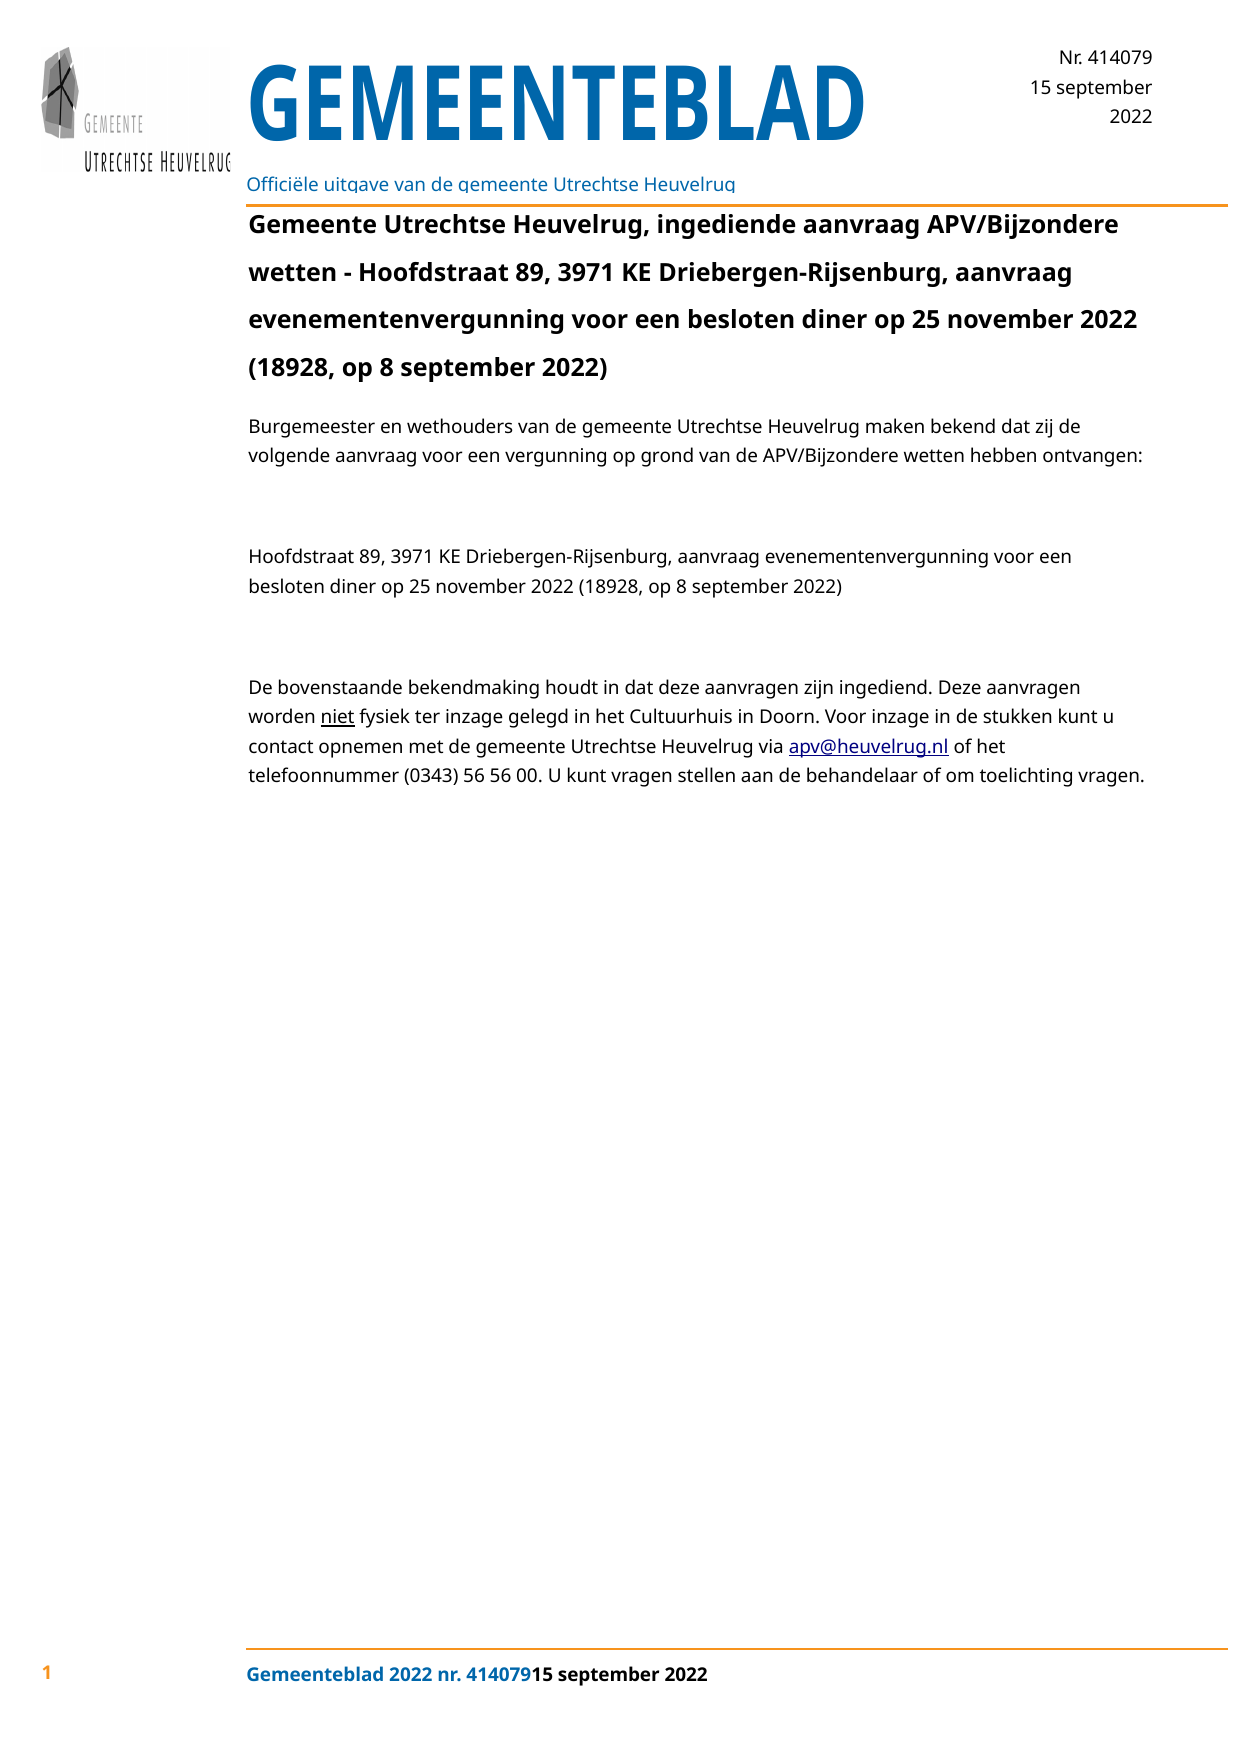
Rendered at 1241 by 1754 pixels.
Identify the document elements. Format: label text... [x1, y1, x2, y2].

text Gemeente Utrechtse Heuvelrug, ingediende aanvraag APV/Bijzondere wetten - Hoofdstraat 89, 3971 KE Driebergen-Rijsenburg, aanvraag evenementenvergunning voor een besloten diner op 25 november 2022 (18928, op 8 september 2022) [248, 207, 1152, 384]
text De bovenstaande bekendmaking houdt in dat deze aanvragen zijn ingediend. Deze aanvragen worden niet fysiek ter inzage gelegd in het Cultuurhuis in Doorn. Voor inzage in de stukken kunt u contact opnemen met de gemeente Utrechtse Heuvelrug via apv@heuvelrug.nl of het telefoonnummer (0343) 56 56 00. U kunt vragen stellen aan de behandelaar of om toelichting vragen. [248, 674, 1152, 788]
text Burgemeester en wethouders van de gemeente Utrechtse Heuvelrug maken bekend dat zij de volgende aanvraag voor een vergunning op grond van de APV/Bijzondere wetten hebben ontvangen: [248, 413, 1152, 468]
picture [41, 47, 231, 172]
text Hoofdstraat 89, 3971 KE Driebergen-Rijsenburg, aanvraag evenementenvergunning voor een besloten diner op 25 november 2022 (18928, op 8 september 2022) [248, 543, 1152, 599]
